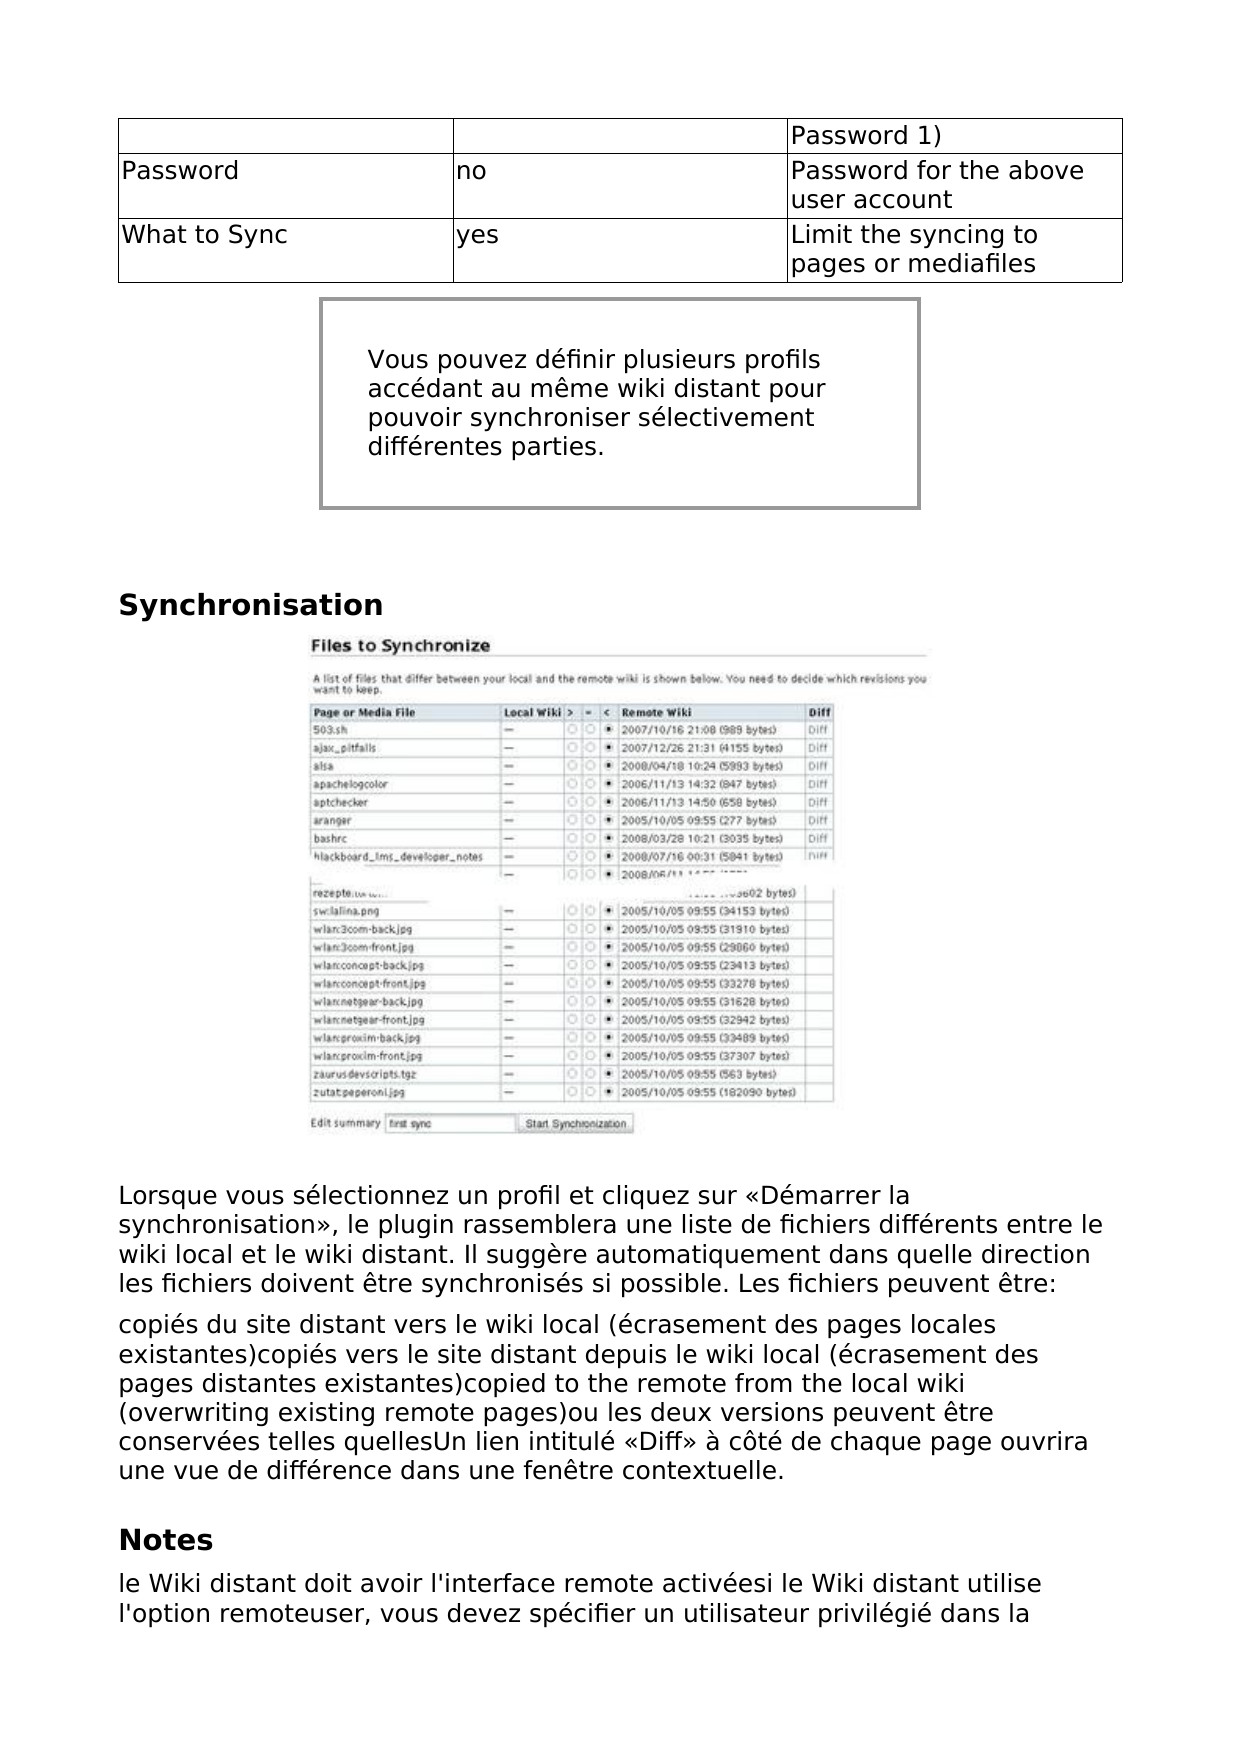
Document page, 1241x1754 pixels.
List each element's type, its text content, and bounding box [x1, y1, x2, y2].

text copiés du site distant vers le wiki local (écrasement des pages locales existantes)copiés vers le site distant depuis le wiki local (écrasement des pages distantes existantes)copied to the remote from the local wiki (overwriting existing remote pages)ou les deux versions peuvent être conservées telles quellesUn lien intitulé «Diff» à côté de chaque page ouvrira une vue de différence dans une fenêtre contextuelle. [118, 1311, 1122, 1486]
table_cell [119, 119, 453, 153]
text le Wiki distant doit avoir l'interface remote activéesi le Wiki distant utilise l'option remoteuser, vous devez spécifier un utilisateur privilégié dans la [118, 1570, 1122, 1628]
table_cell What to Sync [119, 219, 453, 282]
table_cell yes [454, 219, 787, 282]
table_cell Password 1) [788, 119, 1122, 153]
subtitle Notes [118, 1523, 1122, 1557]
table_header Vous pouvez définir plusieurs profils accédant au même wiki distant pour pouvoir synchroniser sélectivement différentes parties. [332, 310, 908, 497]
table_cell no [454, 154, 787, 217]
table_cell Limit the syncing to pages or mediafiles [788, 219, 1122, 282]
table_cell [454, 119, 787, 153]
picture [307, 635, 933, 1140]
table_cell Password [119, 154, 453, 217]
text Lorsque vous sélectionnez un profil et cliquez sur «Démarrer la synchronisation», le plugin rassemblera une liste de fichiers différents entre le wiki local et le wiki distant. Il suggère automatiquement dans quelle direction les fichiers doivent être synchronisés si possible. Les fichiers peuvent être: [118, 1182, 1122, 1298]
table_cell Password for the above user account [788, 154, 1122, 217]
subtitle Synchronisation [118, 589, 1122, 623]
